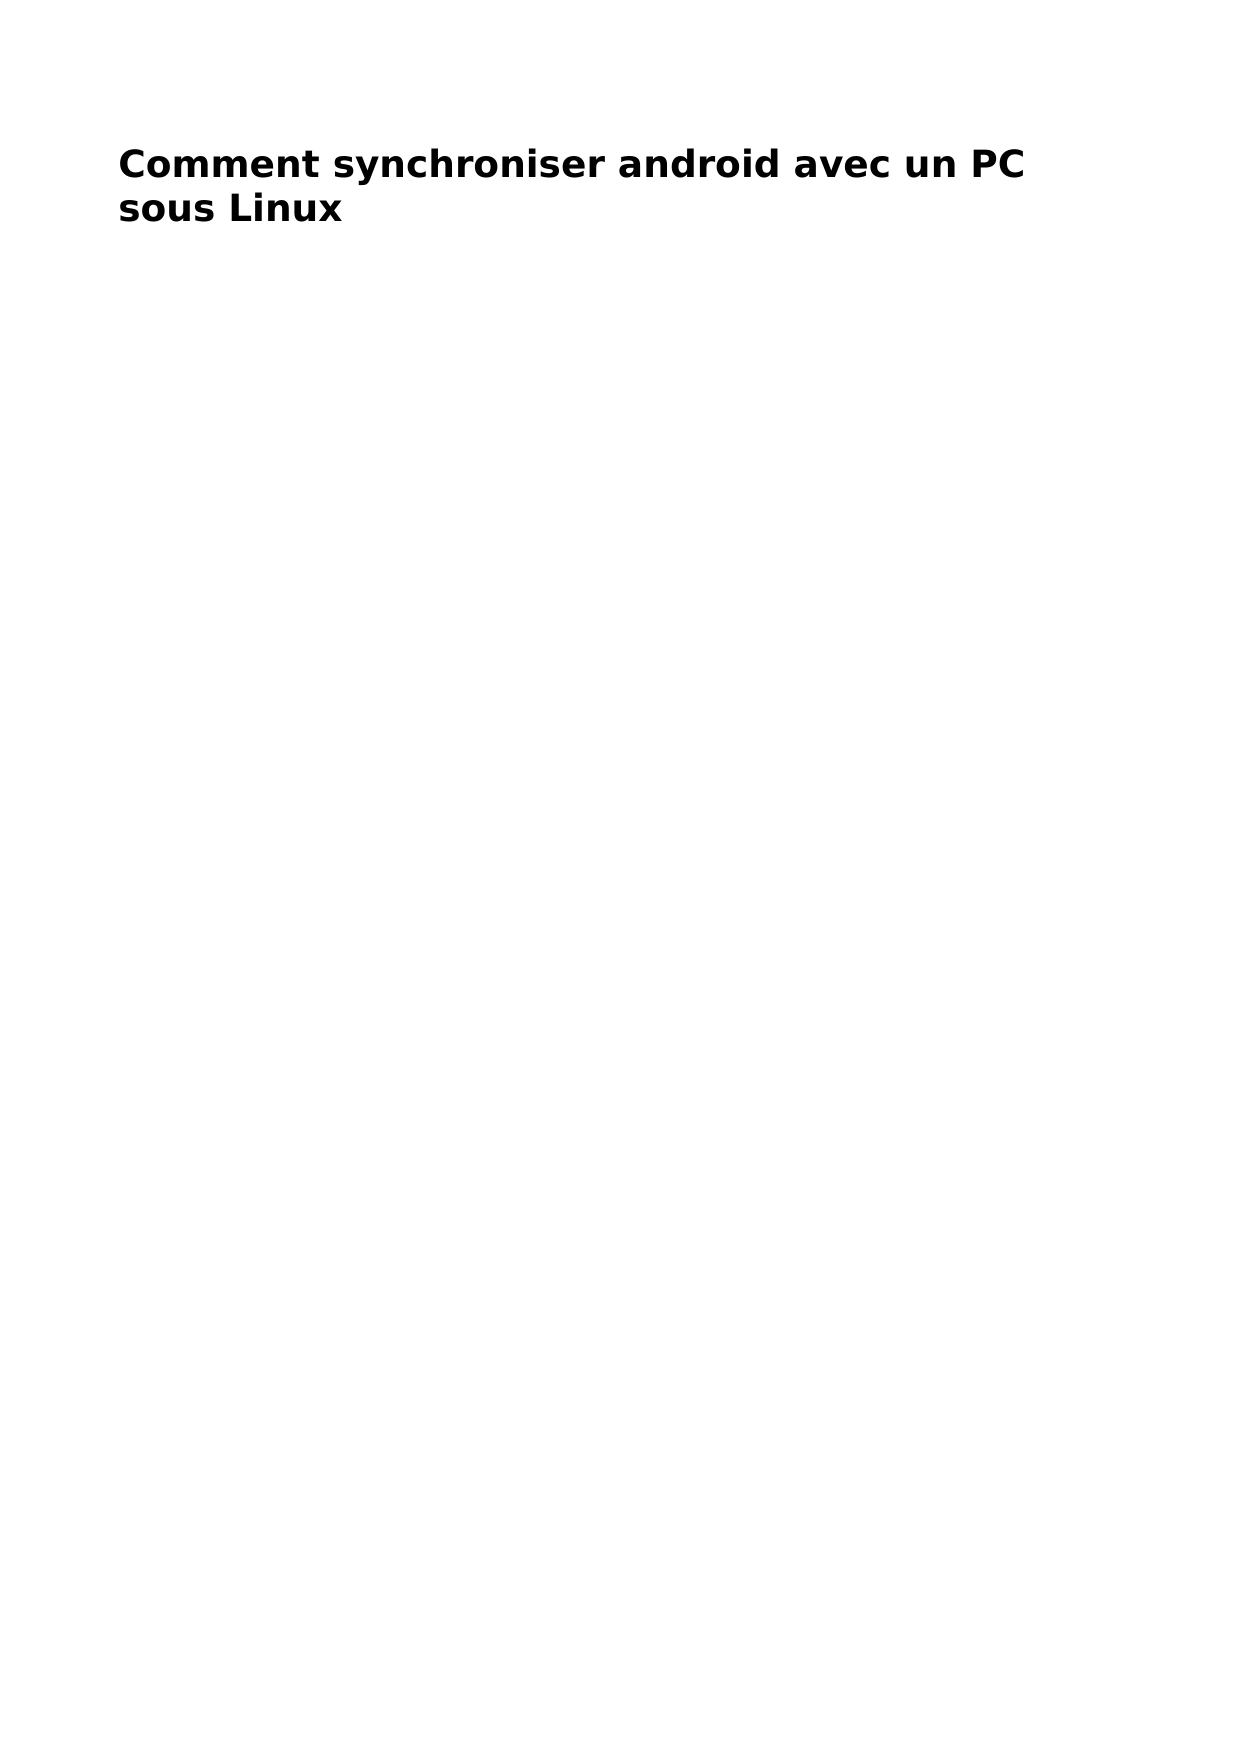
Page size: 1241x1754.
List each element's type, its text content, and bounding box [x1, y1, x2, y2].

subtitle Comment synchroniser android avec un PC sous Linux [118, 143, 1122, 230]
